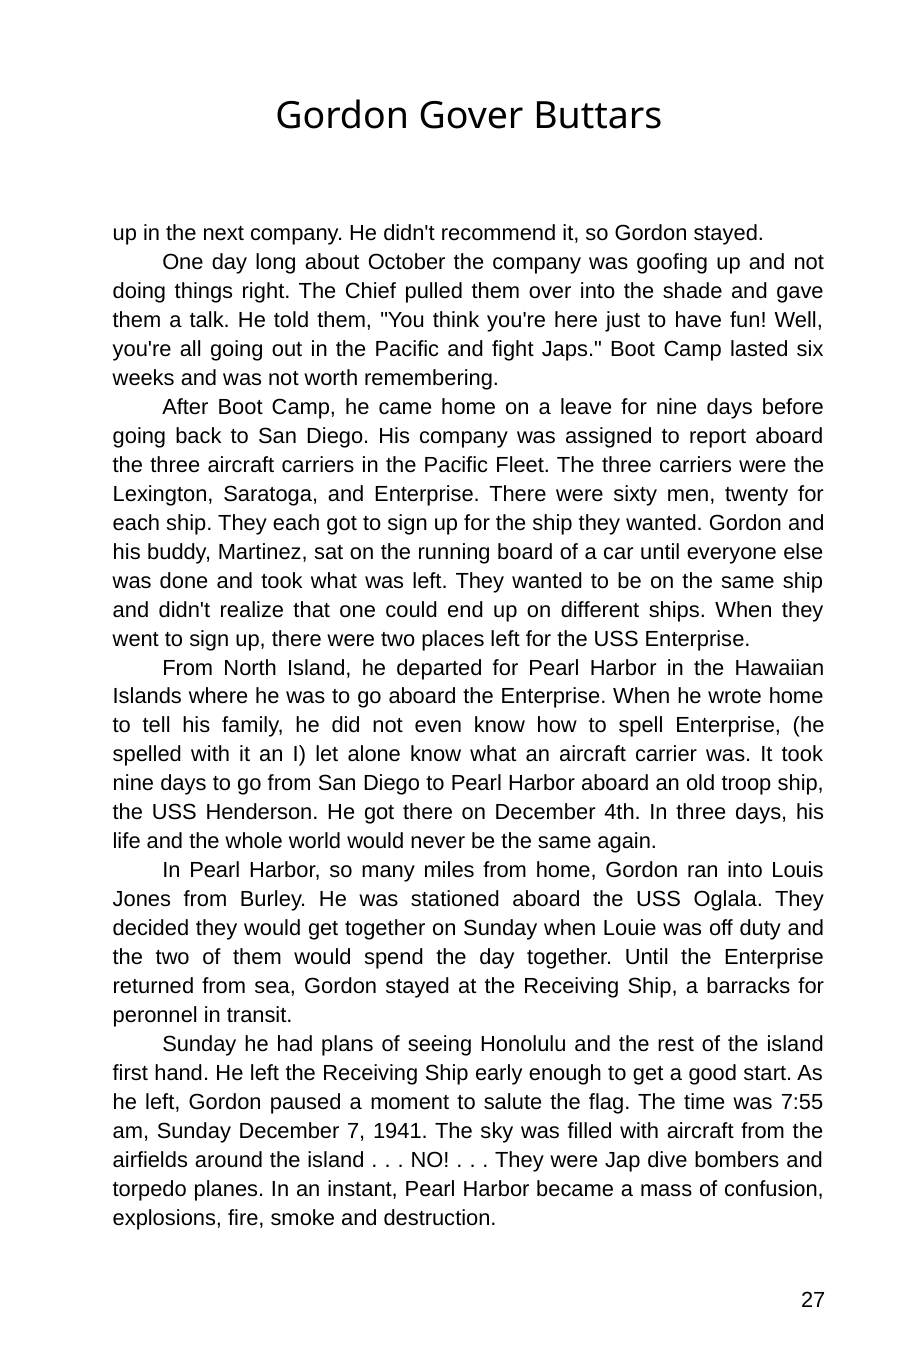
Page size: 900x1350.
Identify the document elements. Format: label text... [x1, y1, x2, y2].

text up in the next company. He didn't recommend it, so Gordon stayed. [112, 220, 825, 245]
text In Pearl Harbor, so many miles from home, Gordon ran into Louis Jones from Burley. He was stationed aboard the USS Oglala. They decided they would get together on Sunday when Louie was off duty and the two of them would spend the day together. Until the Enterprise returned from sea, Gordon stayed at the Receiving Ship, a barracks for peronnel in transit. [112, 857, 825, 1027]
text Sunday he had plans of seeing Honolulu and the rest of the island first hand. He left the Receiving Ship early enough to get a good start. As he left, Gordon paused a moment to salute the flag. The time was 7:55 am, Sunday December 7, 1941. The sky was filled with aircraft from the airfields around the island . . . NO! . . . They were Jap dive bombers and torpedo planes. In an instant, Pearl Harbor became a mass of confusion, explosions, fire, smoke and destruction. [112, 1031, 825, 1230]
text After Boot Camp, he came home on a leave for nine days before going back to San Diego. His company was assigned to report aboard the three aircraft carriers in the Pacific Fleet. The three carriers were the Lexington, Saratoga, and Enterprise. There were sixty men, twenty for each ship. They each got to sign up for the ship they wanted. Gordon and his buddy, Martinez, sat on the running board of a car until everyone else was done and took what was left. They wanted to be on the same ship and didn't realize that one could end up on different ships. When they went to sign up, there were two places left for the USS Enterprise. [112, 394, 825, 651]
text From North Island, he departed for Pearl Harbor in the Hawaiian Islands where he was to go aboard the Enterprise. When he wrote home to tell his family, he did not even know how to spell Enterprise, (he spelled with it an I) let alone know what an aircraft carrier was. It took nine days to go from San Diego to Pearl Harbor aboard an old troop ship, the USS Henderson. He got there on December 4th. In three days, his life and the whole world would never be the same again. [112, 654, 825, 853]
text One day long about October the company was goofing up and not doing things right. The Chief pulled them over into the shade and gave them a talk. He told them, "You think you're here just to have fun! Well, you're all going out in the Pacific and fight Japs." Boot Camp lasted six weeks and was not worth remembering. [112, 249, 825, 390]
